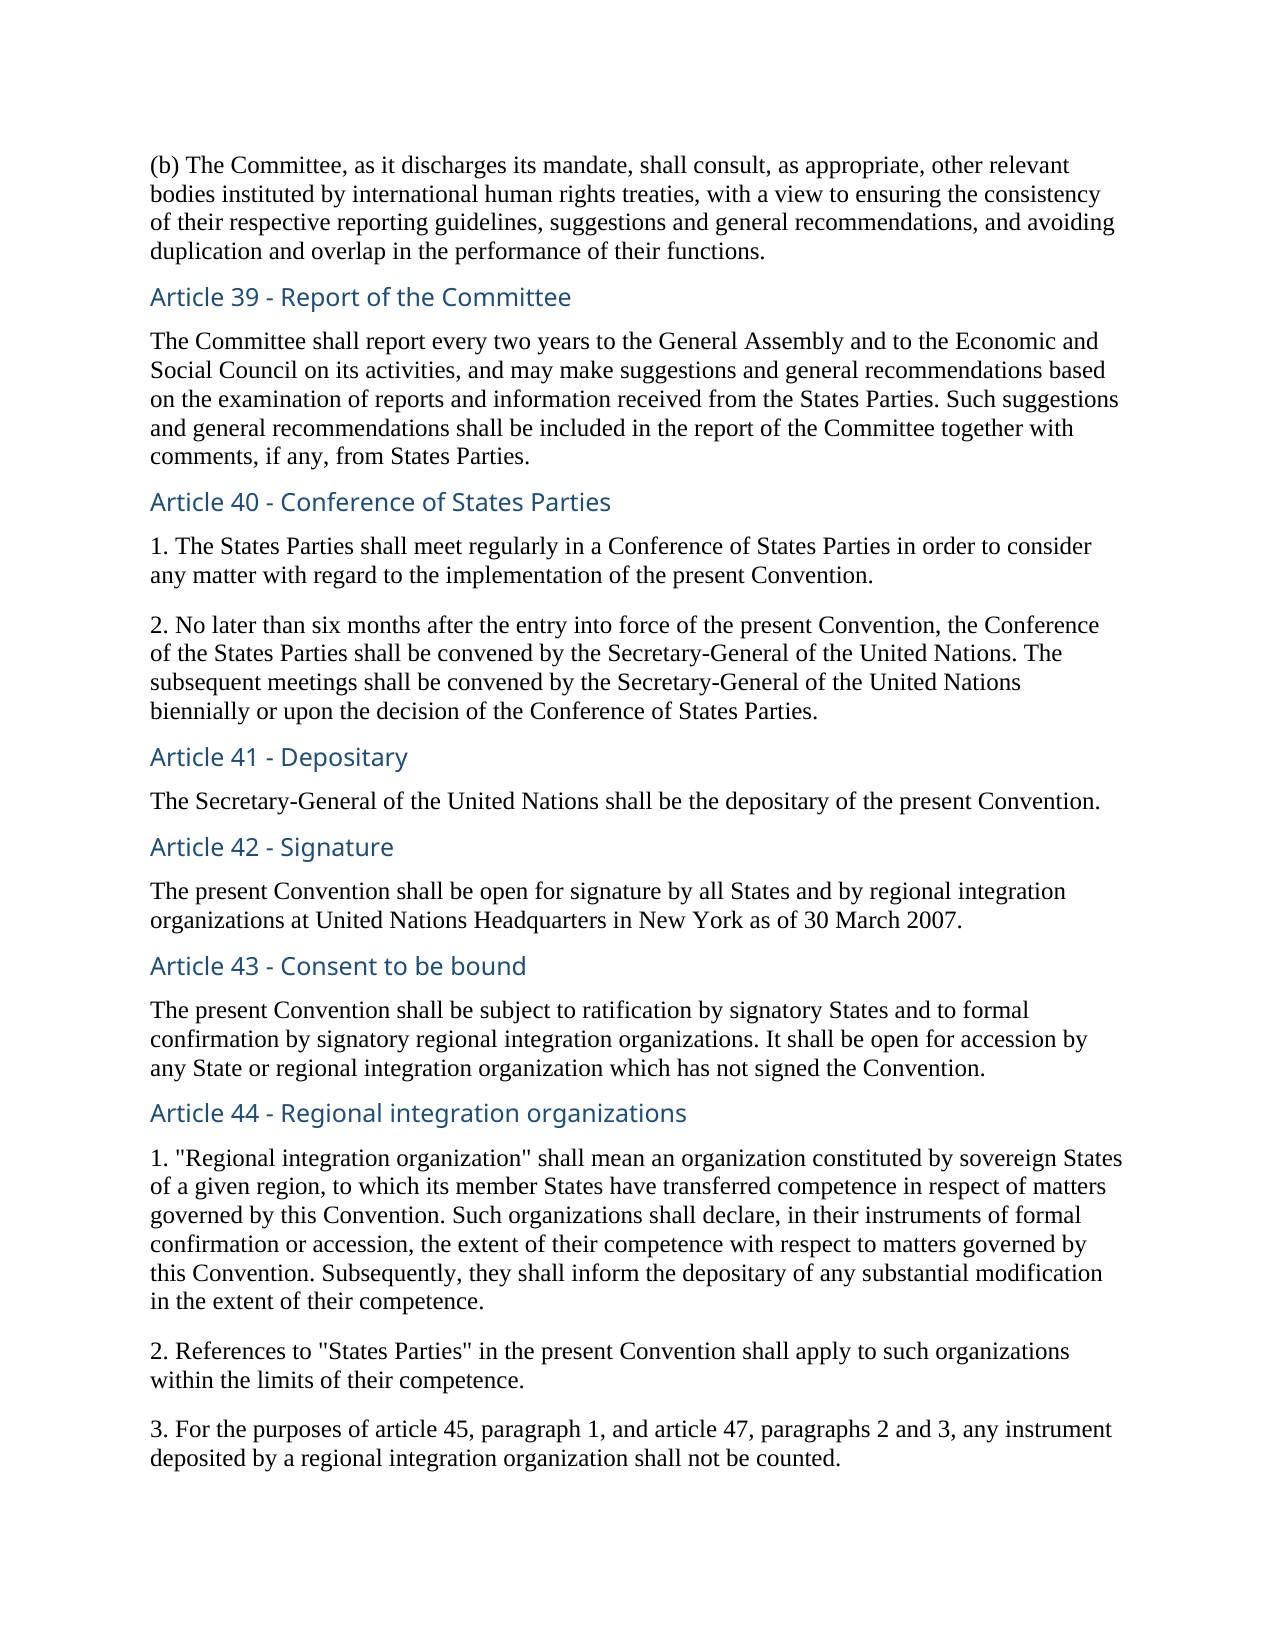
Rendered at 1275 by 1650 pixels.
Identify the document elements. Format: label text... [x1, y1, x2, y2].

text 2. No later than six months after the entry into force of the present Convention, the Conference of the States Parties shall be convened by the Secretary-General of the United Nations. The subsequent meetings shall be convened by the Secretary-General of the United Nations biennially or upon the decision of the Conference of States Parties. [150, 610, 1125, 725]
text The Committee shall report every two years to the General Assembly and to the Economic and Social Council on its activities, and may make suggestions and general recommendations based on the examination of reports and information received from the States Parties. Such suggestions and general recommendations shall be included in the report of the Committee together with comments, if any, from States Parties. [150, 326, 1125, 470]
subtitle Article 41 - Depositary [150, 739, 1125, 773]
text (b) The Committee, as it discharges its mandate, shall consult, as appropriate, other relevant bodies instituted by international human rights treaties, with a view to ensuring the consistency of their respective reporting guidelines, suggestions and general recommendations, and avoiding duplication and overlap in the performance of their functions. [150, 150, 1125, 265]
text The Secretary-General of the United Nations shall be the depositary of the present Convention. [150, 786, 1125, 815]
subtitle Article 40 - Conference of States Parties [150, 485, 1125, 519]
subtitle Article 43 - Consent to be bound [150, 948, 1125, 982]
text The present Convention shall be subject to ratification by signatory States and to formal confirmation by signatory regional integration organizations. It shall be open for accession by any State or regional integration organization which has not signed the Convention. [150, 995, 1125, 1081]
text 1. "Regional integration organization" shall mean an organization constituted by sovereign States of a given region, to which its member States have transferred competence in respect of matters governed by this Convention. Such organizations shall declare, in their instruments of formal confirmation or accession, the extent of their competence with respect to matters governed by this Convention. Subsequently, they shall inform the depositary of any substantial modification in the extent of their competence. [150, 1143, 1125, 1315]
text The present Convention shall be open for signature by all States and by regional integration organizations at United Nations Headquarters in New York as of 30 March 2007. [150, 876, 1125, 934]
subtitle Article 42 - Signature [150, 829, 1125, 863]
text 3. For the purposes of article 45, paragraph 1, and article 47, paragraphs 2 and 3, any instrument deposited by a regional integration organization shall not be counted. [150, 1414, 1125, 1472]
text 1. The States Parties shall meet regularly in a Conference of States Parties in order to consider any matter with regard to the implementation of the present Convention. [150, 531, 1125, 589]
text 2. References to "States Parties" in the present Convention shall apply to such organizations within the limits of their competence. [150, 1336, 1125, 1393]
subtitle Article 44 - Regional integration organizations [150, 1096, 1125, 1130]
subtitle Article 39 - Report of the Committee [150, 279, 1125, 314]
